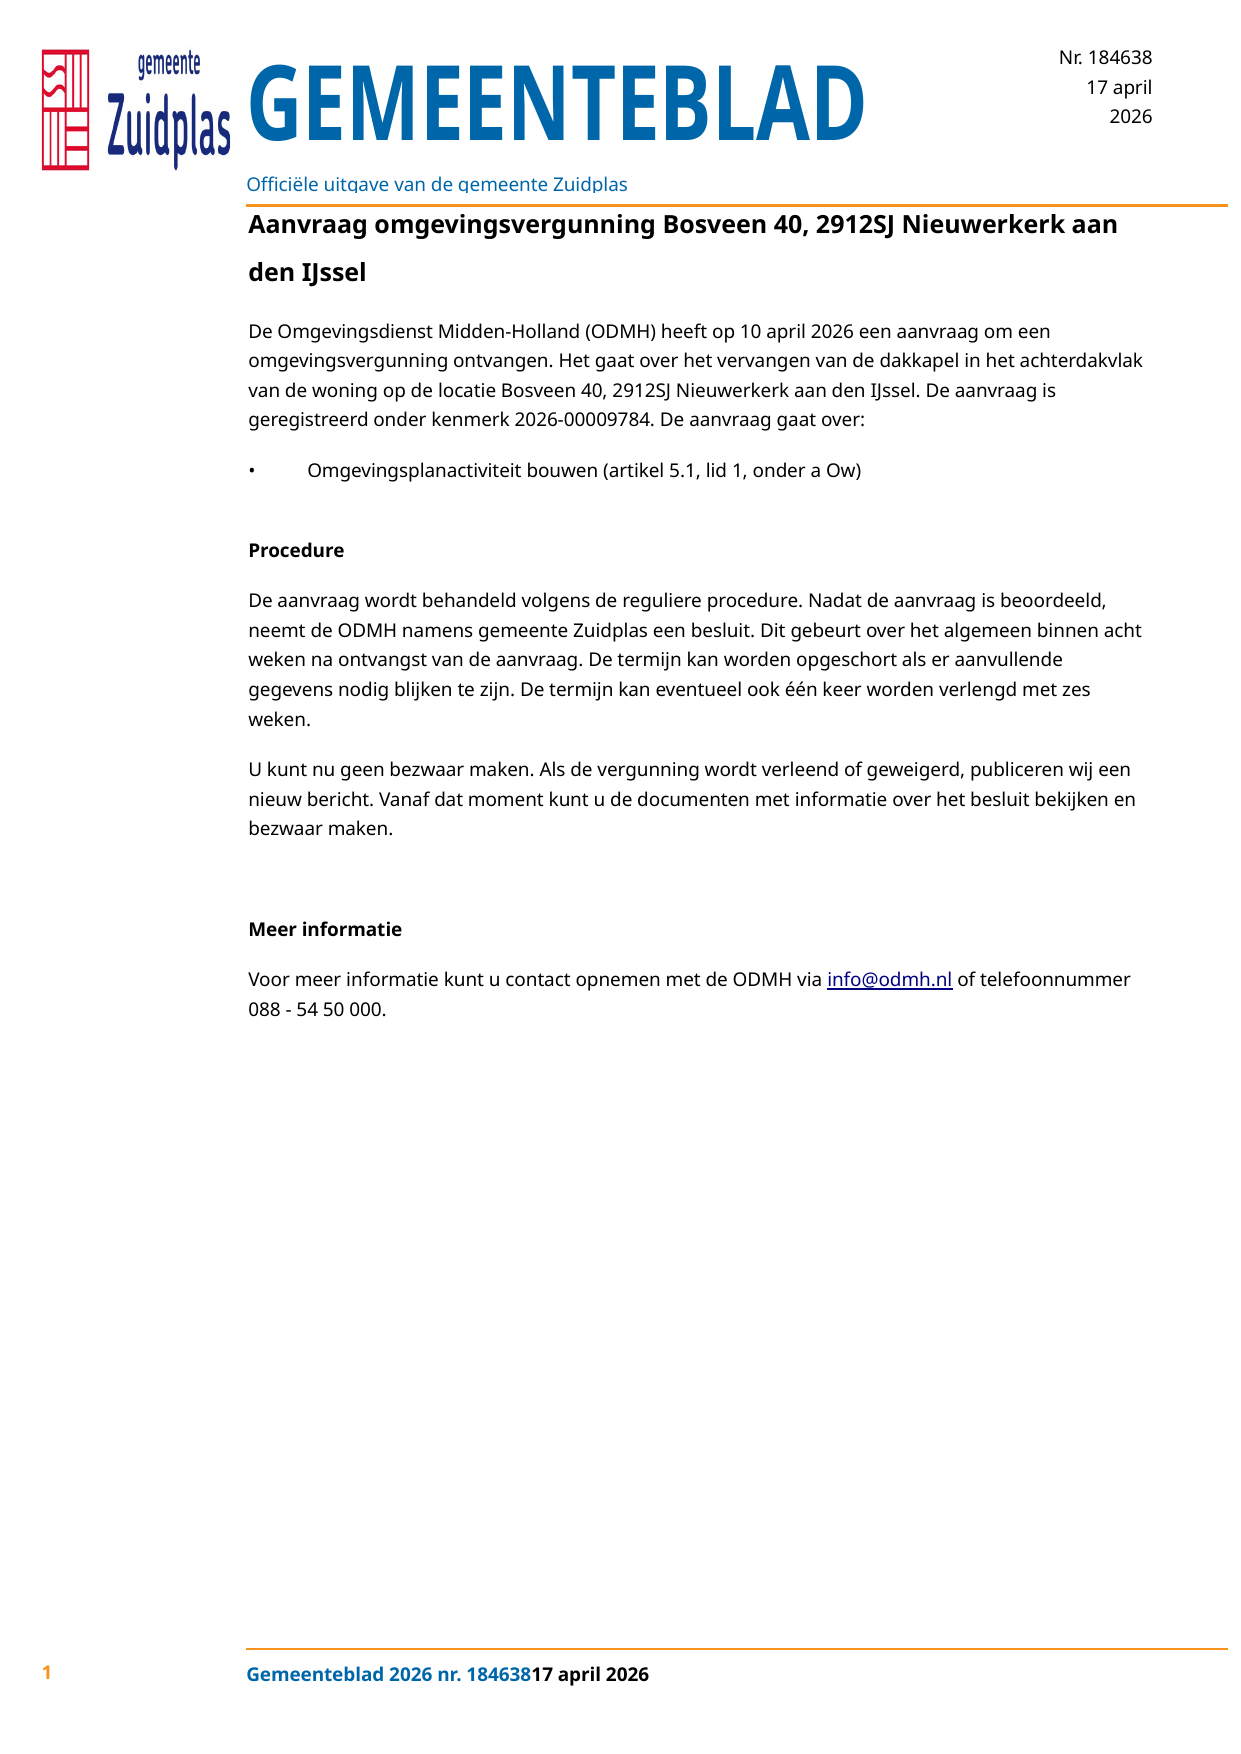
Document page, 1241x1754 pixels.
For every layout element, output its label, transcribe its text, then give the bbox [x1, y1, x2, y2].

text De aanvraag wordt behandeld volgens de reguliere procedure. Nadat de aanvraag is beoordeeld, neemt de ODMH namens gemeente Zuidplas een besluit. Dit gebeurt over het algemeen binnen acht weken na ontvangst van de aanvraag. De termijn kan worden opgeschort als er aanvullende gegevens nodig blijken te zijn. De termijn kan eventueel ook één keer worden verlengd met zes weken. [248, 587, 1152, 732]
text Procedure [248, 537, 1152, 563]
text Voor meer informatie kunt u contact opnemen met de ODMH via info@odmh.nl of telefoonnummer 088 - 54 50 000. [248, 967, 1152, 1022]
text De Omgevingsdienst Midden-Holland (ODMH) heeft op 10 april 2026 een aanvraag om een omgevingsvergunning ontvangen. Het gaat over het vervangen van de dakkapel in het achterdakvlak van de woning op de locatie Bosveen 40, 2912SJ Nieuwerkerk aan den IJssel. De aanvraag is geregistreerd onder kenmerk 2026-00009784. De aanvraag gaat over: [248, 318, 1152, 432]
text U kunt nu geen bezwaar maken. Als de vergunning wordt verleend of geweigerd, publiceren wij een nieuw bericht. Vanaf dat moment kunt u de documenten met informatie over het besluit bekijken en bezwaar maken. [248, 756, 1152, 841]
text Meer informatie [248, 916, 1152, 942]
list Omgevingsplanactiviteit bouwen (artikel 5.1, lid 1, onder a Ow) [248, 457, 1152, 483]
picture [41, 47, 231, 172]
text Aanvraag omgevingsvergunning Bosveen 40, 2912SJ Nieuwerkerk aan den IJssel [248, 207, 1152, 288]
